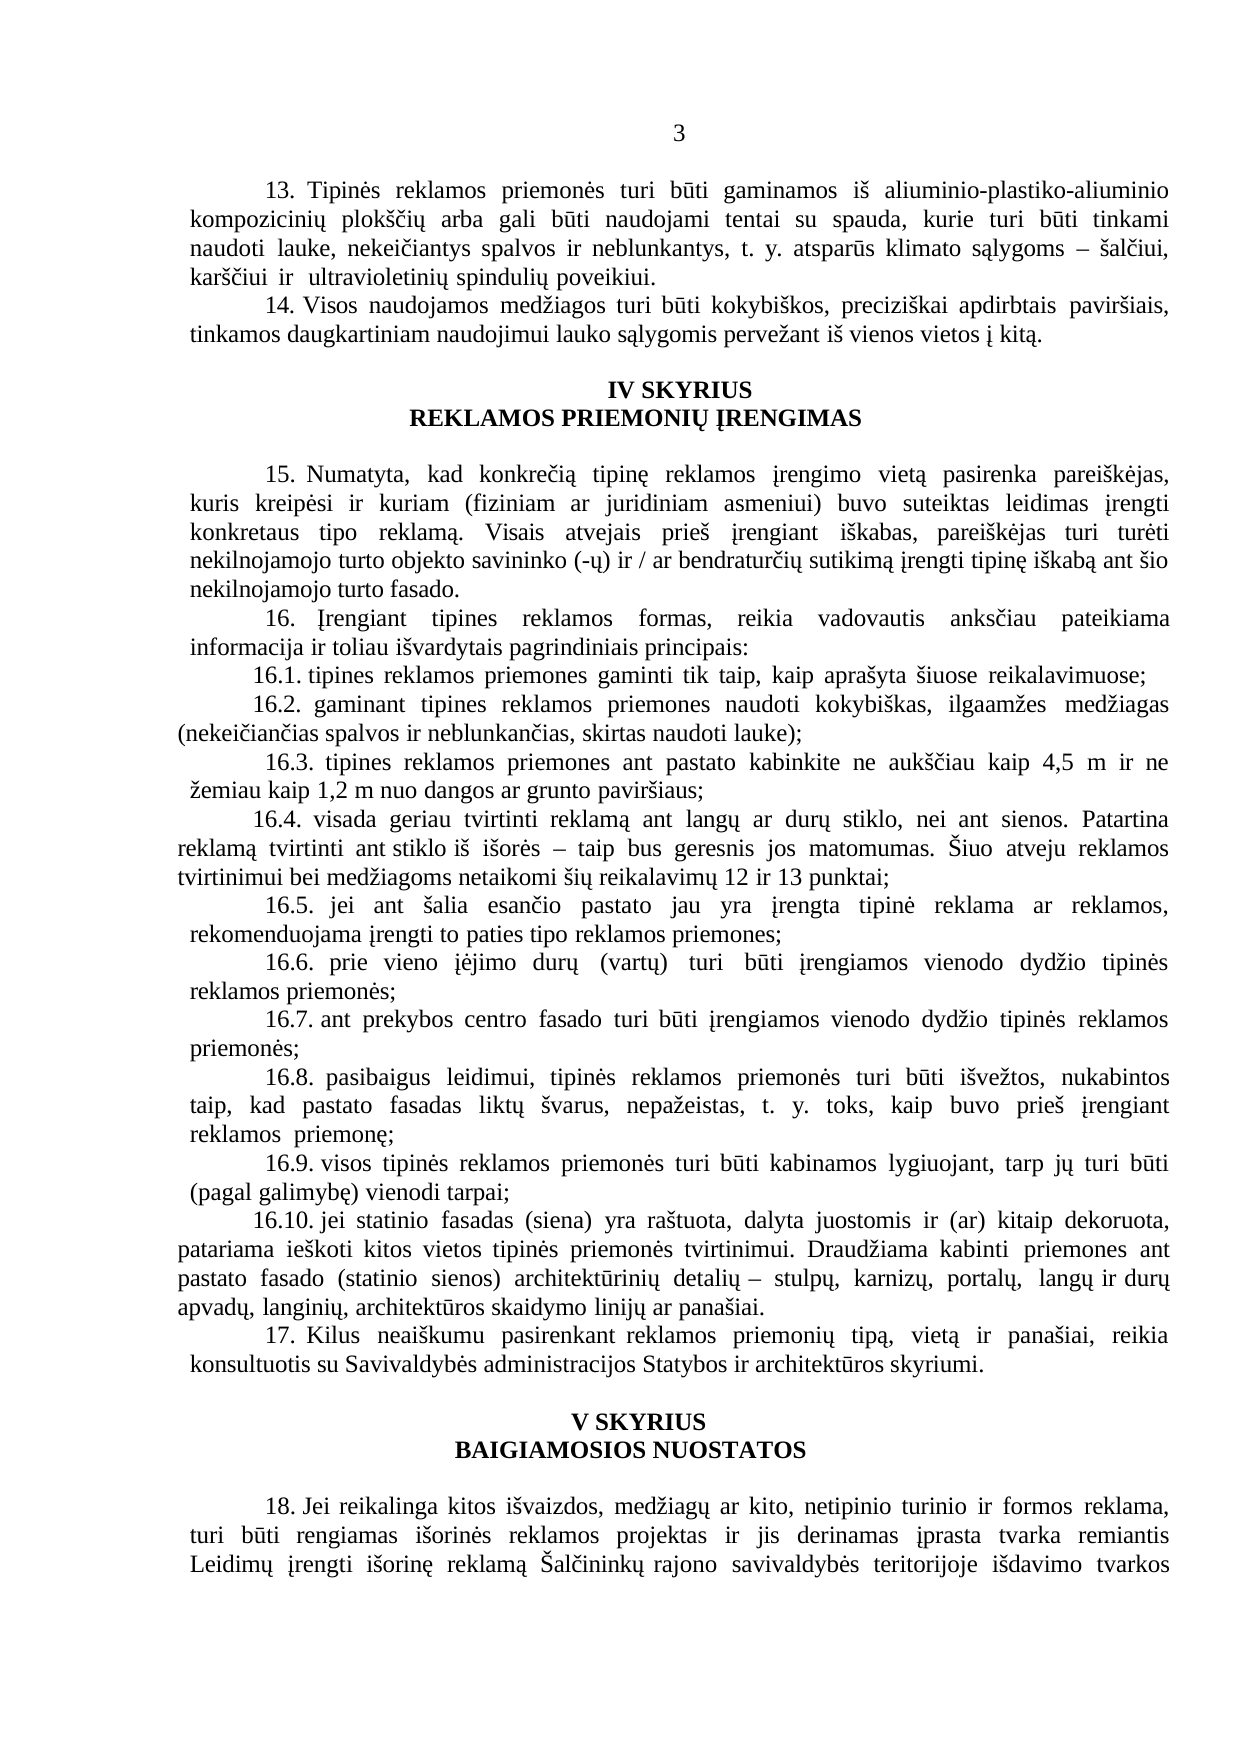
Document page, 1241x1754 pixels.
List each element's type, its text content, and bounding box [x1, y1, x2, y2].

text 16.2. gaminant tipines reklamos priemones naudoti kokybiškas, ilgaamžes medžiagas (nekeičiančias spalvos ir neblunkančias, skirtas naudoti lauke); [177, 689, 1170, 747]
text 18. Jei reikalinga kitos išvaizdos, medžiagų ar kito, netipinio turinio ir formos reklama, turi būti rengiamas išorinės reklamos projektas ir jis derinamas įprasta tvarka remiantis Leidimų įrengti išorinę reklamą Šalčininkų rajono savivaldybės teritorijoje išdavimo tvarkos [189, 1491, 1170, 1578]
text 16.10. jei statinio fasadas (siena) yra raštuota, dalyta juostomis ir (ar) kitaip dekoruota, patariama ieškoti kitos vietos tipinės priemonės tvirtinimui. Draudžiama kabinti priemones ant pastato fasado (statinio sienos) architektūrinių detalių – stulpų, karnizų, portalų, langų ir durų apvadų, langinių, architektūros skaidymo linijų ar panašiai. [177, 1206, 1170, 1321]
text 14. Visos naudojamos medžiagos turi būti kokybiškos, preciziškai apdirbtais paviršiais, tinkamos daugkartiniam naudojimui lauko sąlygomis pervežant iš vienos vietos į kitą. [189, 291, 1169, 348]
text 16.9. visos tipinės reklamos priemonės turi būti kabinamos lygiuojant, tarp jų turi būti (pagal galimybę) vienodi tarpai; [189, 1148, 1170, 1206]
text IV SKYRIUS [409, 375, 950, 403]
text 16.4. visada geriau tvirtinti reklamą ant langų ar durų stiklo, nei ant sienos. Patartina reklamą tvirtinti ant stiklo iš išorės – taip bus geresnis jos matomumas. Šiuo atveju reklamos tvirtinimui bei medžiagoms netaikomi šių reikalavimų 12 ir 13 punktai; [177, 804, 1169, 891]
text 16.8. pasibaigus leidimui, tipinės reklamos priemonės turi būti išvežtos, nukabintos taip, kad pastato fasadas liktų švarus, nepažeistas, t. y. toks, kaip buvo prieš įrengiant reklamos priemonę; [189, 1062, 1170, 1148]
text BAIGIAMOSIOS NUOSTATOS [409, 1436, 865, 1464]
text 16.7. ant prekybos centro fasado turi būti įrengiamos vienodo dydžio tipinės reklamos priemonės; [189, 1005, 1169, 1062]
text 13. Tipinės reklamos priemonės turi būti gaminamos iš aliuminio-plastiko-aliuminio kompozicinių plokščių arba gali būti naudojami tentai su spauda, kurie turi būti tinkami naudoti lauke, nekeičiantys spalvos ir neblunkantys, t. y. atsparūs klimato sąlygoms – šalčiui, karščiui ir ultravioletinių spindulių poveikiui. [189, 176, 1170, 291]
text 16.3. tipines reklamos priemones ant pastato kabinkite ne aukščiau kaip 4,5 m ir ne žemiau kaip 1,2 m nuo dangos ar grunto paviršiaus; [189, 747, 1170, 804]
text 16.1. tipines reklamos priemones gaminti tik taip, kaip aprašyta šiuose reikalavimuose; [177, 661, 1169, 689]
text 17. Kilus neaiškumu pasirenkant reklamos priemonių tipą, vietą ir panašiai, reikia konsultuotis su Savivaldybės administracijos Statybos ir architektūros skyriumi. [189, 1321, 1169, 1378]
text 16.6. prie vieno įėjimo durų (vartų) turi būti įrengiamos vienodo dydžio tipinės reklamos priemonės; [189, 948, 1169, 1005]
text REKLAMOS PRIEMONIŲ ĮRENGIMAS [409, 403, 951, 432]
text 15. Numatyta, kad konkrečią tipinę reklamos įrengimo vietą pasirenka pareiškėjas, kuris kreipėsi ir kuriam (fiziniam ar juridiniam asmeniui) buvo suteiktas leidimas įrengti konkretaus tipo reklamą. Visais atvejais prieš įrengiant iškabas, pareiškėjas turi turėti nekilnojamojo turto objekto savininko (-ų) ir / ar bendraturčių sutikimą įrengti tipinę iškabą ant šio nekilnojamojo turto fasado. [189, 459, 1169, 603]
text 16. Įrengiant tipines reklamos formas, reikia vadovautis anksčiau pateikiama informacija ir toliau išvardytais pagrindiniais principais: [189, 603, 1170, 661]
text 16.5. jei ant šalia esančio pastato jau yra įrengta tipinė reklama ar reklamos, rekomenduojama įrengti to paties tipo reklamos priemones; [189, 891, 1169, 948]
text V SKYRIUS [409, 1407, 865, 1436]
